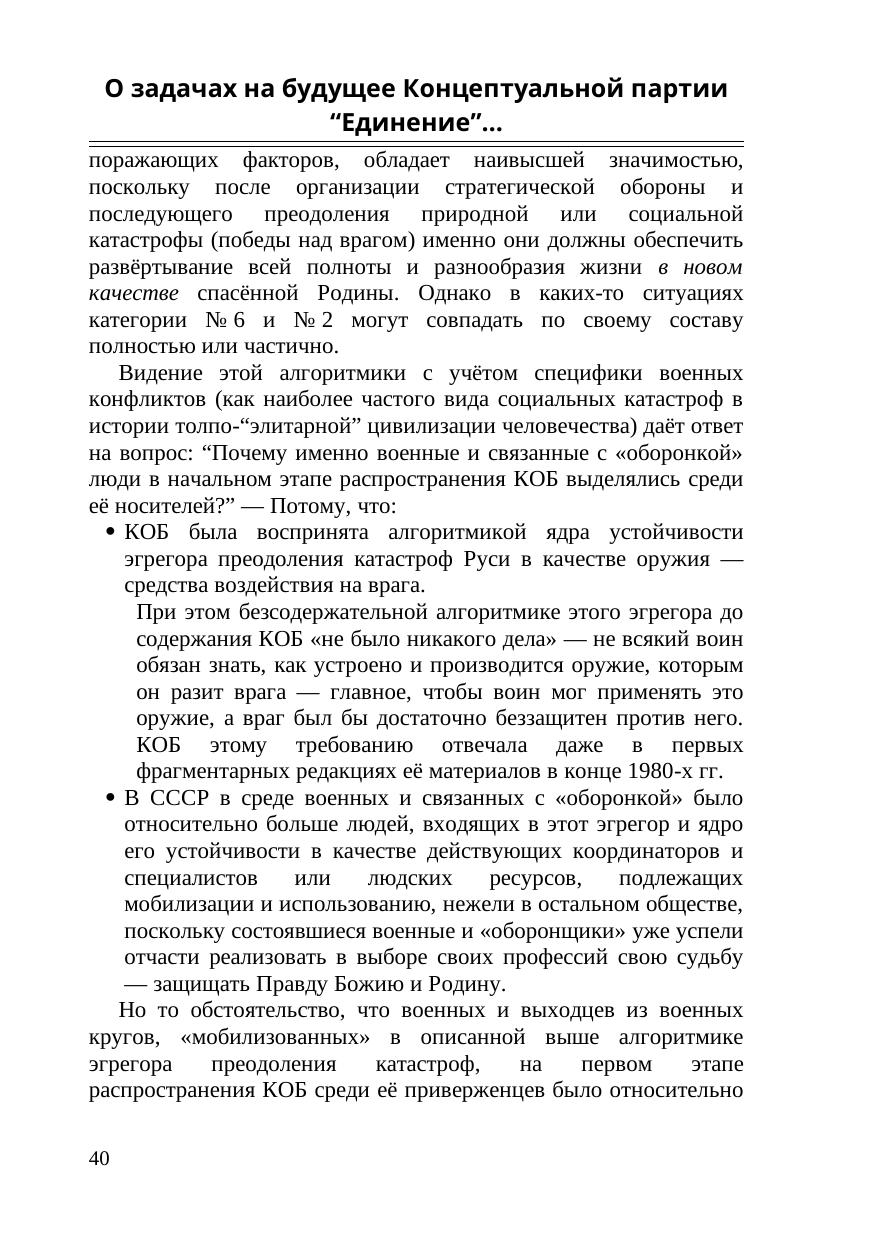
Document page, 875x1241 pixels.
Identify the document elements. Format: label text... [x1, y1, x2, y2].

text Но то обстоятельство, что военных и выходцев из военных кругов, «мобилизованных» в описанной выше алгоритмике эгрегора преодоления катастроф, на первом этапе распространения КОБ среди её приверженцев было относительно [89, 996, 744, 1102]
list При этом безсодержательной алгоритмике этого эгрегора до содержания КОБ «не было никакого дела» — не всякий воин обязан знать, как устроено и производится оружие, которым он разит врага — главное, чтобы воин мог применять это оружие, а враг был бы достаточно беззащитен против него. КОБ этому требованию отвечала даже в первых фрагментарных редакциях её материалов в конце 1980‑х гг. [136, 598, 744, 784]
list КОБ была воспринята алгоритмикой ядра устойчивости эгрегора преодоления катастроф Руси в качестве оружия — средства воздействия на врага. [106, 518, 744, 598]
text Видение этой алгоритмики с учётом специфики военных конфликтов (как наиболее частого вида социальных катастроф в истории толпо-“элитарной” цивилизации человечества) даёт ответ на вопрос: “Почему именно военные и связанные с «оборонкой» люди в начальном этапе распространения КОБ выделялись среди её носителей?” — Потому, что: [89, 359, 744, 518]
text поражающих факторов, обладает наивысшей значимостью, поскольку после организации стратегической обороны и последующего преодоления природной или социальной катастрофы (победы над врагом) именно они должны обеспечить развёртывание всей полноты и разнообразия жизни в новом качестве спасённой Родины. Однако в каких-то ситуациях категории № 6 и № 2 могут совпадать по своему составу полностью или частично. [89, 147, 744, 359]
list В СССР в среде военных и связанных с «оборонкой» было относительно больше людей, входящих в этот эгрегор и ядро его устойчивости в качестве действующих координаторов и специалистов или людских ресурсов, подлежащих мобилизации и использованию, нежели в остальном обществе, поскольку состоявшиеся военные и «оборонщики» уже успели отчасти реализовать в выборе своих профессий свою судьбу — защищать Правду Божию и Родину. [106, 784, 744, 996]
